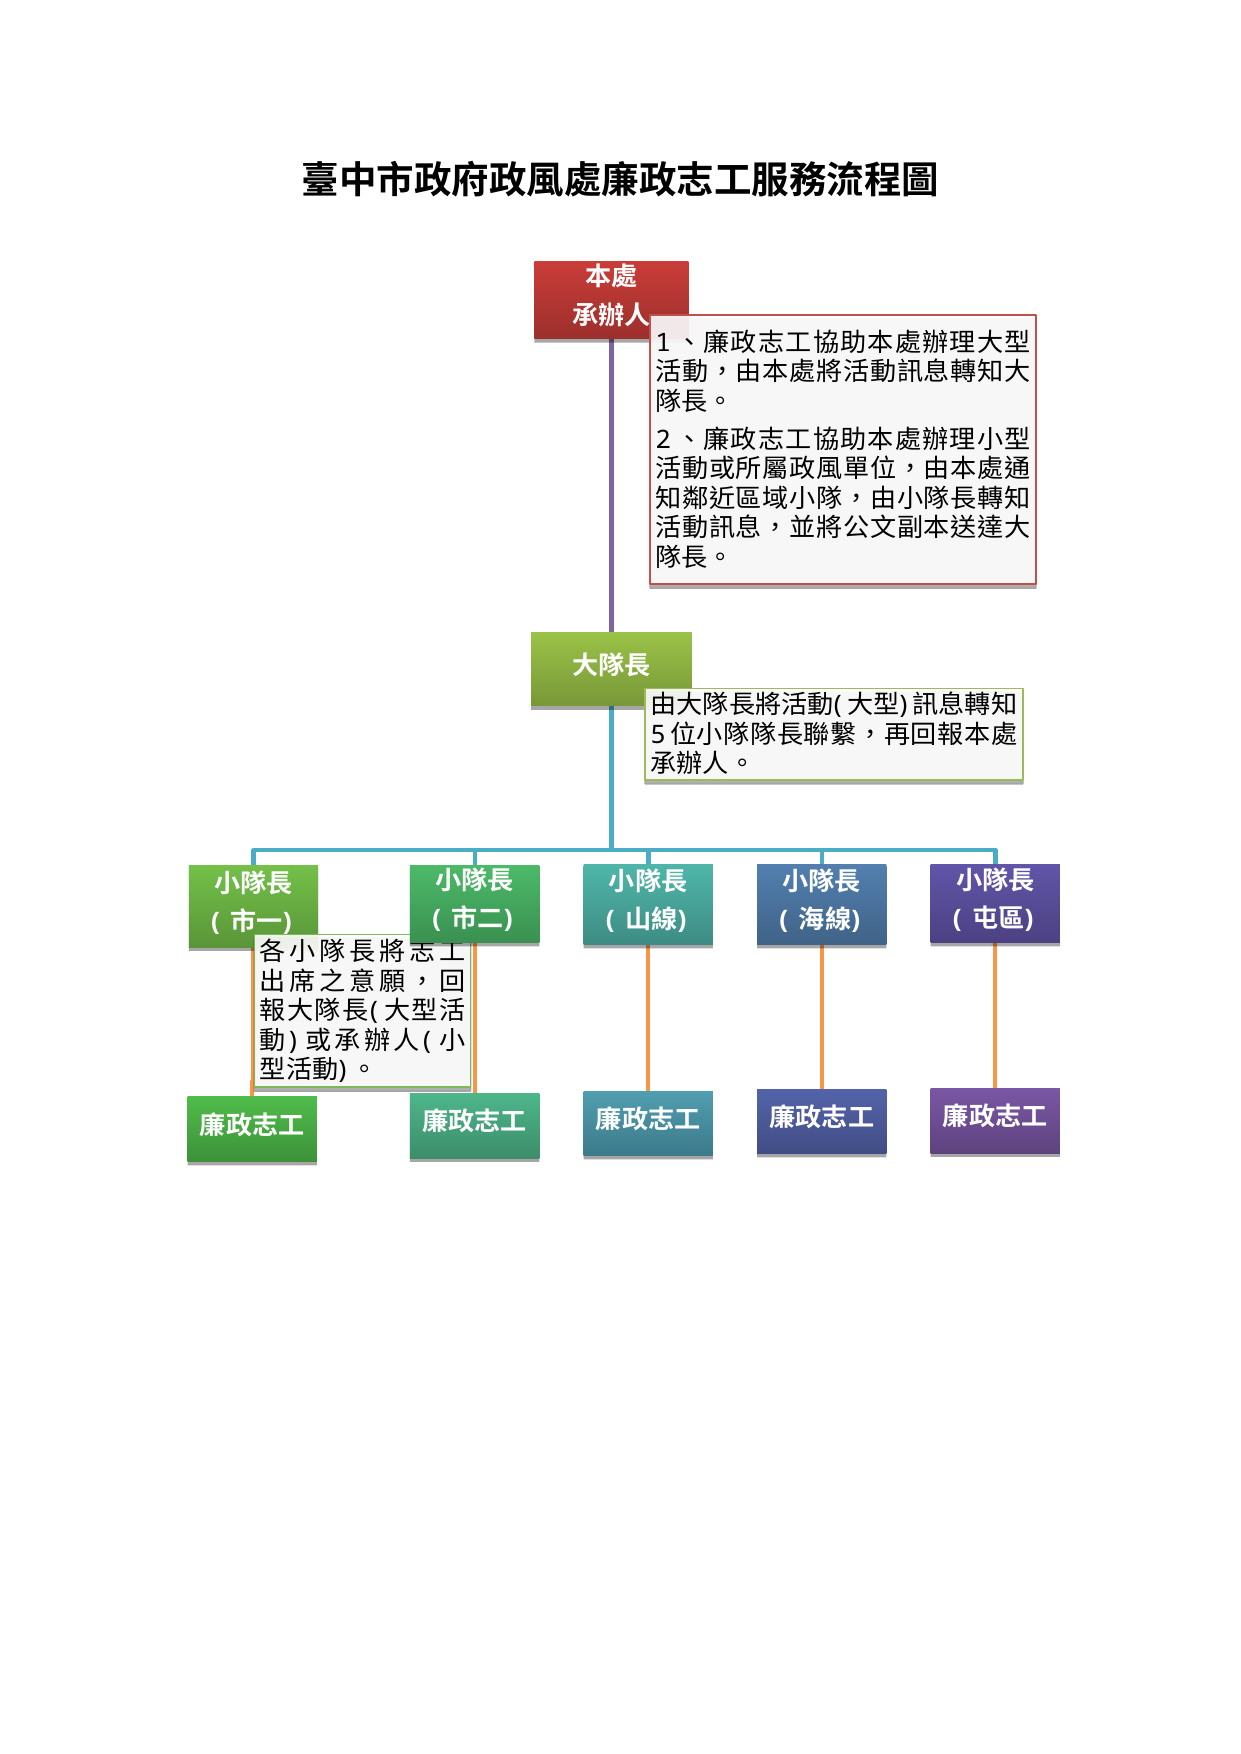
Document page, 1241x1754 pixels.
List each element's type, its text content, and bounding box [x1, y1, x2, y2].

text 臺中市政府政風處廉政志工服務流程圖 [187, 150, 1053, 204]
